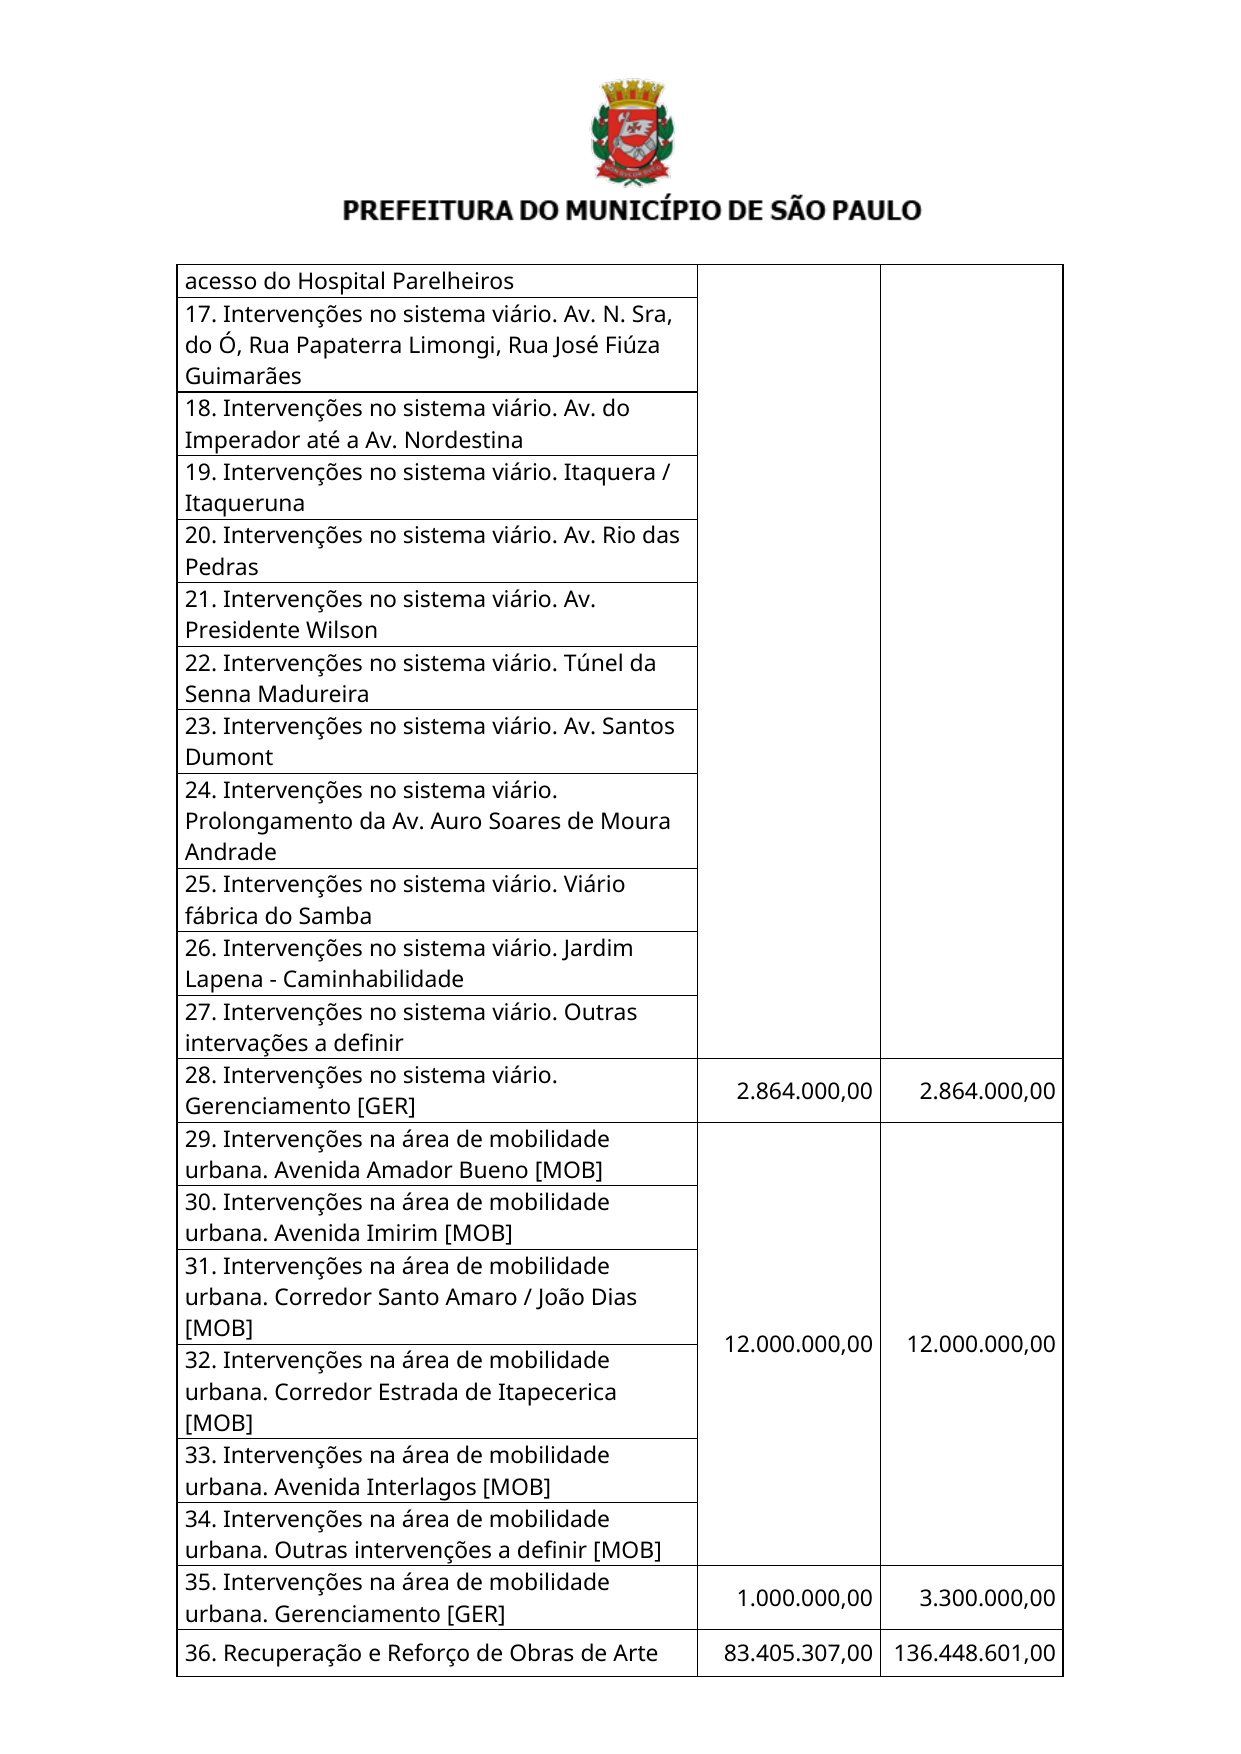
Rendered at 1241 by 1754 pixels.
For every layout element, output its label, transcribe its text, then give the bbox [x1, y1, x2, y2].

table_cell 34. Intervenções na área de mobilidade urbana. Outras intervenções a definir [MOB] [178, 1503, 697, 1565]
table_cell 3.300.000,00 [881, 1566, 1062, 1629]
table_cell 24. Intervenções no sistema viário. Prolongamento da Av. Auro Soares de Moura Andrade [178, 774, 697, 867]
table_cell 136.448.601,00 [881, 1630, 1062, 1676]
table_cell 31. Intervenções na área de mobilidade urbana. Corredor Santo Amaro / João Dias [MOB] [178, 1250, 697, 1343]
table_cell 12.000.000,00 [881, 1123, 1062, 1565]
table_cell 12.000.000,00 [698, 1123, 880, 1565]
table_cell 30. Intervenções na área de mobilidade urbana. Avenida Imirim [MOB] [178, 1186, 697, 1249]
table_cell 28. Intervenções no sistema viário. Gerenciamento [GER] [178, 1059, 697, 1122]
table_cell 29. Intervenções na área de mobilidade urbana. Avenida Amador Bueno [MOB] [178, 1123, 697, 1185]
table_cell 23. Intervenções no sistema viário. Av. Santos Dumont [178, 710, 697, 773]
table_cell 22. Intervenções no sistema viário. Túnel da Senna Madureira [178, 647, 697, 709]
table_cell 20. Intervenções no sistema viário. Av. Rio das Pedras [178, 520, 697, 582]
table_cell 33. Intervenções na área de mobilidade urbana. Avenida Interlagos [MOB] [178, 1439, 697, 1502]
table_cell 26. Intervenções no sistema viário. Jardim Lapena - Caminhabilidade [178, 932, 697, 994]
table_cell acesso do Hospital Parelheiros [178, 265, 697, 297]
table_cell [698, 265, 880, 1058]
table_cell 17. Intervenções no sistema viário. Av. N. Sra, do Ó, Rua Papaterra Limongi, Rua José Fiúza Guimarães [178, 298, 697, 391]
table_cell 2.864.000,00 [698, 1059, 880, 1122]
table_cell 83.405.307,00 [698, 1630, 880, 1676]
table_cell 27. Intervenções no sistema viário. Outras intervações a definir [178, 996, 697, 1058]
table_cell 35. Intervenções na área de mobilidade urbana. Gerenciamento [GER] [178, 1566, 697, 1629]
table_cell [881, 265, 1062, 1058]
table_cell 1.000.000,00 [698, 1566, 880, 1629]
table_cell 25. Intervenções no sistema viário. Viário fábrica do Samba [178, 869, 697, 931]
table_cell 21. Intervenções no sistema viário. Av. Presidente Wilson [178, 583, 697, 646]
table_cell 36. Recuperação e Reforço de Obras de Arte [178, 1630, 697, 1676]
table_cell 2.864.000,00 [881, 1059, 1062, 1122]
table_cell 32. Intervenções na área de mobilidade urbana. Corredor Estrada de Itapecerica [MOB] [178, 1345, 697, 1438]
table_cell 18. Intervenções no sistema viário. Av. do Imperador até a Av. Nordestina [178, 393, 697, 455]
table_cell 19. Intervenções no sistema viário. Itaquera / Itaqueruna [178, 456, 697, 518]
